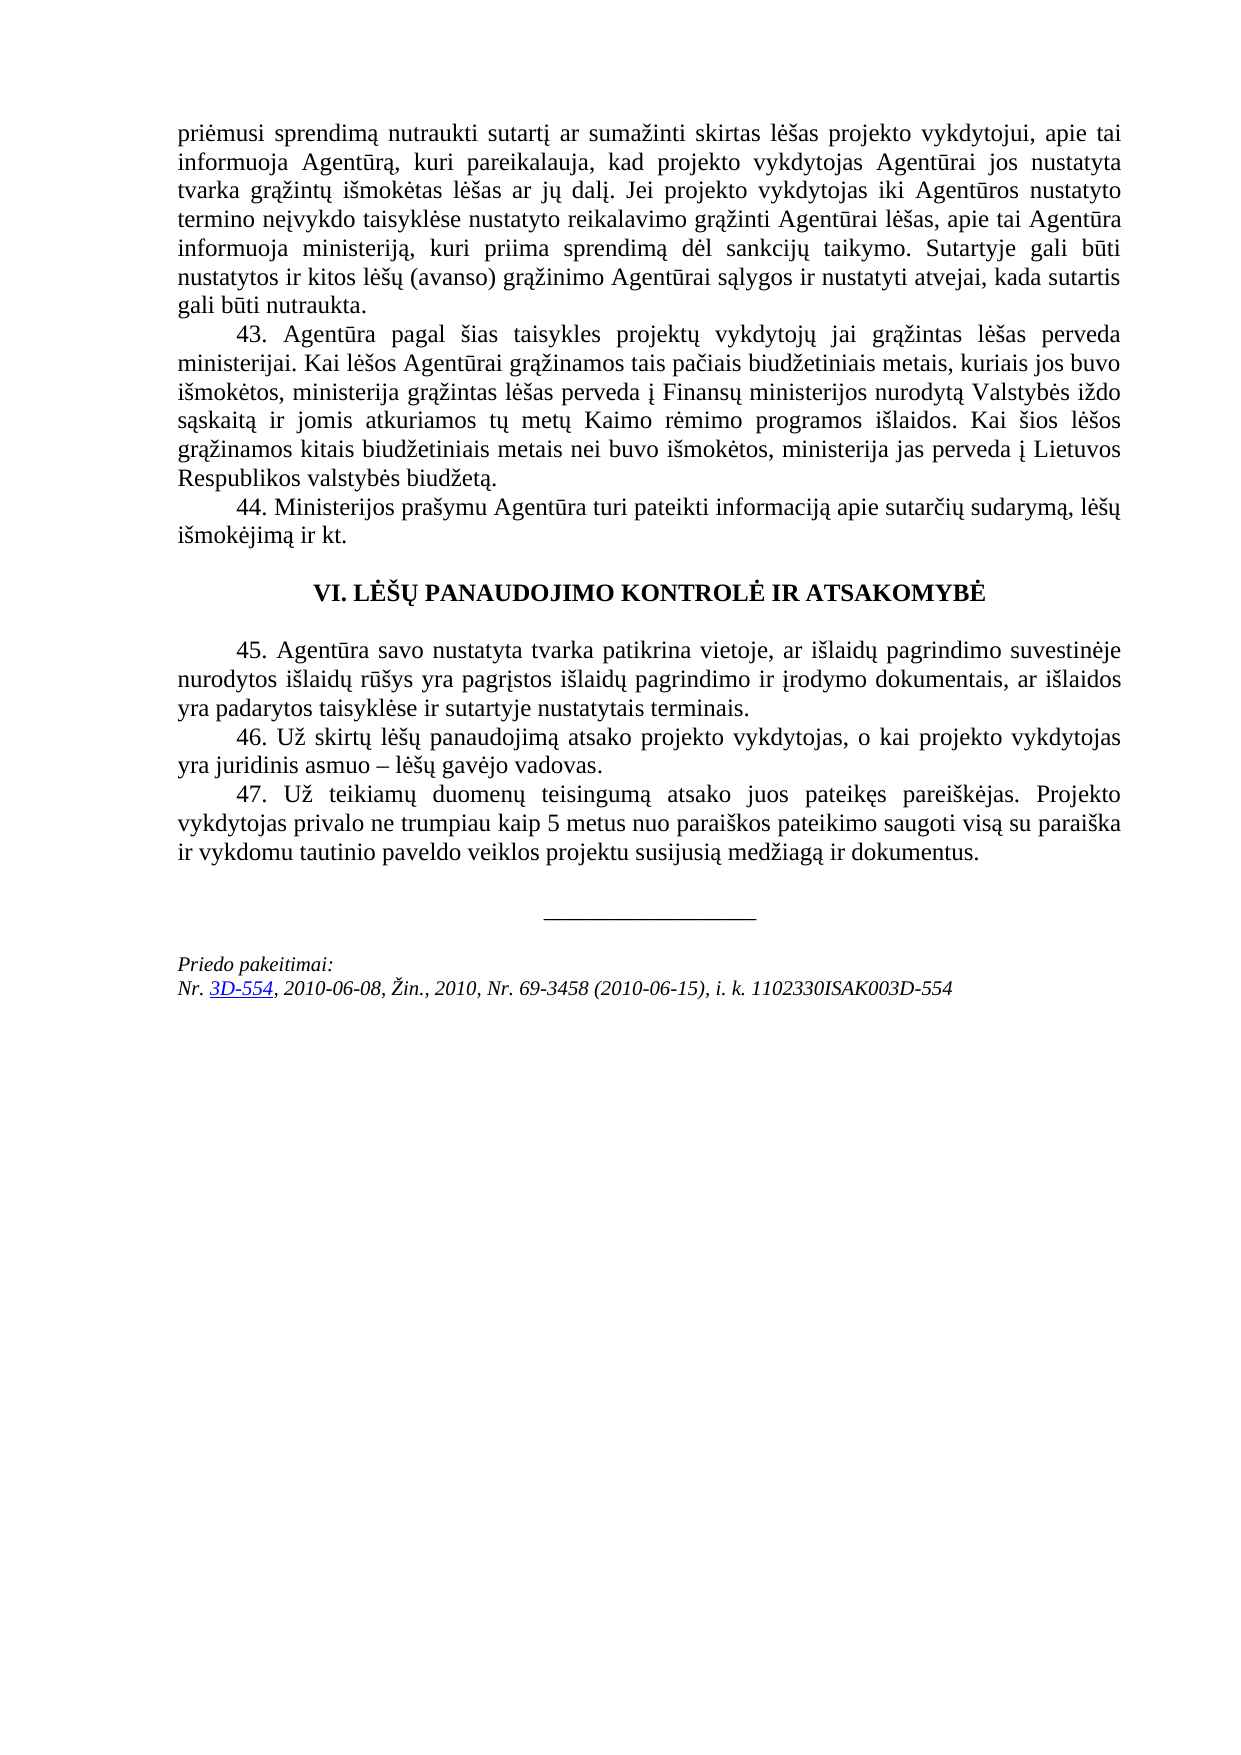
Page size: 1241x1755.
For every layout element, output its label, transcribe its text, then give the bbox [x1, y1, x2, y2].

text Priedo pakeitimai: [177, 952, 1122, 976]
text _________________ [177, 894, 1122, 923]
text 45. Agentūra savo nustatyta tvarka patikrina vietoje, ar išlaidų pagrindimo suvestinėje nurodytos išlaidų rūšys yra pagrįstos išlaidų pagrindimo ir įrodymo dokumentais, ar išlaidos yra padarytos taisyklėse ir sutartyje nustatytais terminais. [177, 636, 1122, 722]
text priėmusi sprendimą nutraukti sutartį ar sumažinti skirtas lėšas projekto vykdytojui, apie tai informuoja Agentūrą, kuri pareikalauja, kad projekto vykdytojas Agentūrai jos nustatyta tvarka grąžintų išmokėtas lėšas ar jų dalį. Jei projekto vykdytojas iki Agentūros nustatyto termino neįvykdo taisyklėse nustatyto reikalavimo grąžinti Agentūrai lėšas, apie tai Agentūra informuoja ministeriją, kuri priima sprendimą dėl sankcijų taikymo. Sutartyje gali būti nustatytos ir kitos lėšų (avanso) grąžinimo Agentūrai sąlygos ir nustatyti atvejai, kada sutartis gali būti nutraukta. [177, 118, 1122, 319]
text 43. Agentūra pagal šias taisykles projektų vykdytojų jai grąžintas lėšas perveda ministerijai. Kai lėšos Agentūrai grąžinamos tais pačiais biudžetiniais metais, kuriais jos buvo išmokėtos, ministerija grąžintas lėšas perveda į Finansų ministerijos nurodytą Valstybės iždo sąskaitą ir jomis atkuriamos tų metų Kaimo rėmimo programos išlaidos. Kai šios lėšos grąžinamos kitais biudžetiniais metais nei buvo išmokėtos, ministerija jas perveda į Lietuvos Respublikos valstybės biudžetą. [177, 319, 1122, 492]
text 47. Už teikiamų duomenų teisingumą atsako juos pateikęs pareiškėjas. Projekto vykdytojas privalo ne trumpiau kaip 5 metus nuo paraiškos pateikimo saugoti visą su paraiška ir vykdomu tautinio paveldo veiklos projektu susijusią medžiagą ir dokumentus. [177, 779, 1122, 866]
text 46. Už skirtų lėšų panaudojimą atsako projekto vykdytojas, o kai projekto vykdytojas yra juridinis asmuo – lėšų gavėjo vadovas. [177, 722, 1122, 779]
text 44. Ministerijos prašymu Agentūra turi pateikti informaciją apie sutarčių sudarymą, lėšų išmokėjimą ir kt. [177, 492, 1122, 549]
text VI. LĖŠŲ PANAUDOJIMO KONTROLĖ IR ATSAKOMYBĖ [177, 578, 1122, 607]
text Nr. 3D-554, 2010-06-08, Žin., 2010, Nr. 69-3458 (2010-06-15), i. k. 1102330ISAK003D-554 [177, 976, 1122, 1000]
